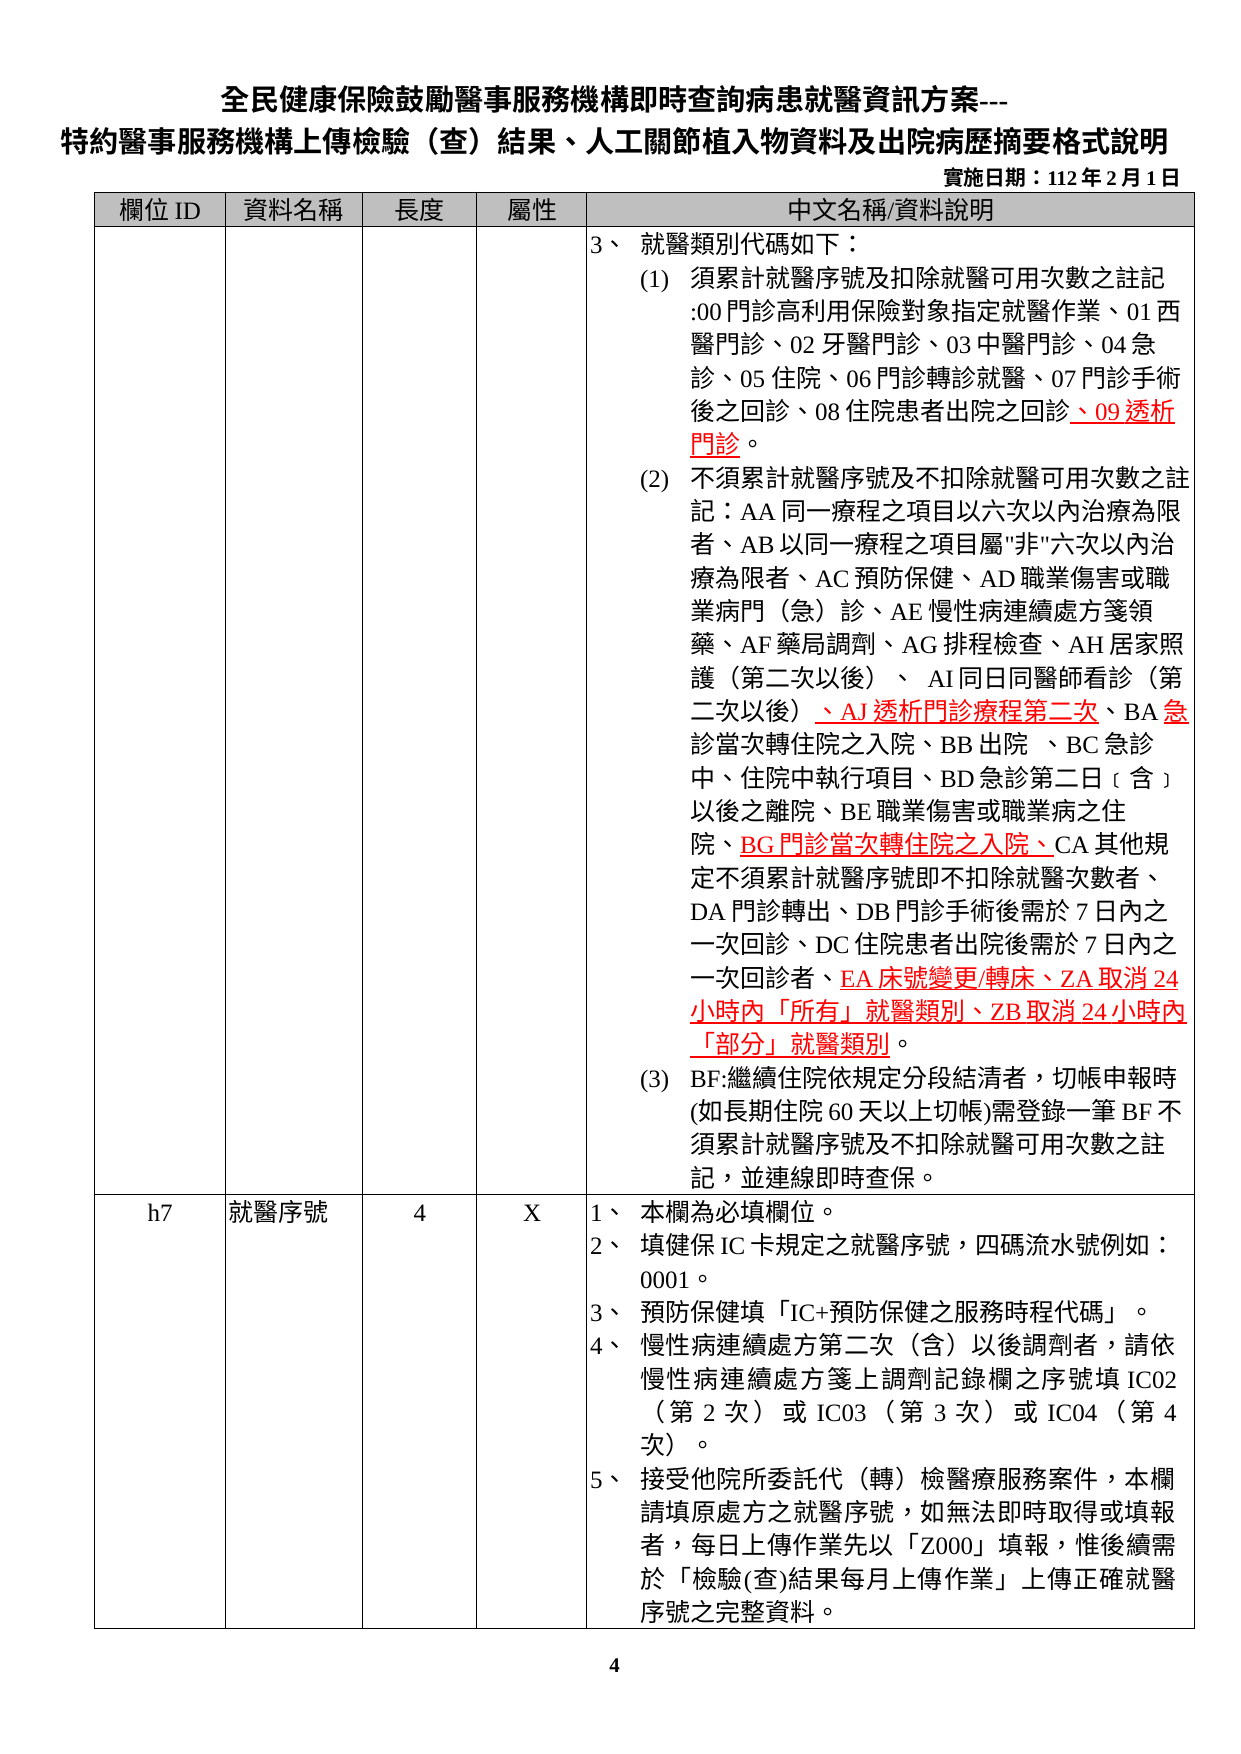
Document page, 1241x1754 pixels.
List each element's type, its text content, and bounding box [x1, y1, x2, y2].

table_cell X [477, 1195, 586, 1628]
table_cell [477, 227, 586, 1194]
table_header 長度 [363, 193, 476, 226]
table_header 屬性 [477, 193, 586, 226]
table_header 資料名稱 [226, 193, 362, 226]
table_cell h7 [95, 1195, 225, 1628]
table_cell 就醫序號 [226, 1195, 362, 1628]
table_cell 本欄為必填欄位。 填健保IC卡規定之就醫序號，四碼流水號例如：0001。 預防保健填「IC+預防保健之服務時程代碼」。 慢性病連續處方第二次（含）以後調劑者，請依慢性病連續處方箋上調劑記錄欄之序號填IC02（第2次）或IC03（第3次）或IC04（第4次）。 接受他院所委託代（轉）檢醫療服務案件，本欄請填原處方之就醫序號，如無法即時取得或填報者，每日上傳作業先以「Z000」填報，惟後續需於「檢驗(查)結果每月上傳作業」上傳正確就醫序號之完整資料。 異常代碼：如健保卡取得就依序號前或後發生異常，請比照健保卡上傳作業及醫療費用申報作業之「就醫序號之異常代碼對照表」作上傳。 急(門)診當次轉住院：比照醫療費用申報作業，將急(門)診取得之就醫序號作上傳。 住院期間：比照醫療費用申報作業，將住院入院取得之就醫序號作上傳。 住院出院後14日內再住院：依各次住院入院取得之就醫序號作上傳。 排檢案件：比照醫療費用申報作業，依就醫時取得之就醫序號作上傳。 [587, 1195, 1194, 1628]
table_header 中文名稱/資料說明 [587, 193, 1194, 226]
table_header 欄位ID [95, 193, 225, 226]
table_cell [95, 227, 225, 1194]
table_cell 4 [363, 1195, 476, 1628]
table_cell [226, 227, 362, 1194]
table_cell [363, 227, 476, 1194]
table_cell 本欄為必填欄位。 依保險對象持健保卡就醫登錄之就醫類別。 就醫類別代碼如下： 須累計就醫序號及扣除就醫可用次數之註記 :00門診高利用保險對象指定就醫作業、01西醫門診、02 牙醫門診、03中醫門診、04急診、05 住院、06門診轉診就醫、07門診手術後之回診、08住院患者出院之回診、09透析門診。 不須累計就醫序號及不扣除就醫可用次數之註記：AA同一療程之項目以六次以內治療為限者、AB以同一療程之項目屬"非"六次以內治療為限者、AC預防保健、AD職業傷害或職業病門（急）診、AE慢性病連續處方箋領藥、AF藥局調劑、AG排程檢查、AH居家照護（第二次以後）、 AI同日同醫師看診（第二次以後）、AJ 透析門診療程第二次、BA急診當次轉住院之入院、BB出院 、BC急診中、住院中執行項目、BD急診第二日﹝含﹞以後之離院、BE職業傷害或職業病之住院、BG門診當次轉住院之入院、CA其他規定不須累計就醫序號即不扣除就醫次數者、 DA門診轉出、DB門診手術後需於7日內之一次回診、DC住院患者出院後需於7日內之一次回診者、EA床號變更/轉床、ZA取消24小時內「所有」就醫類別、ZB取消24小時內「部分」就醫類別。 BF:繼續住院依規定分段結清者，切帳申報時(如長期住院60天以上切帳)需登錄一筆BF不須累計就醫序號及不扣除就醫可用次數之註記，並連線即時查保。 [587, 227, 1194, 1194]
